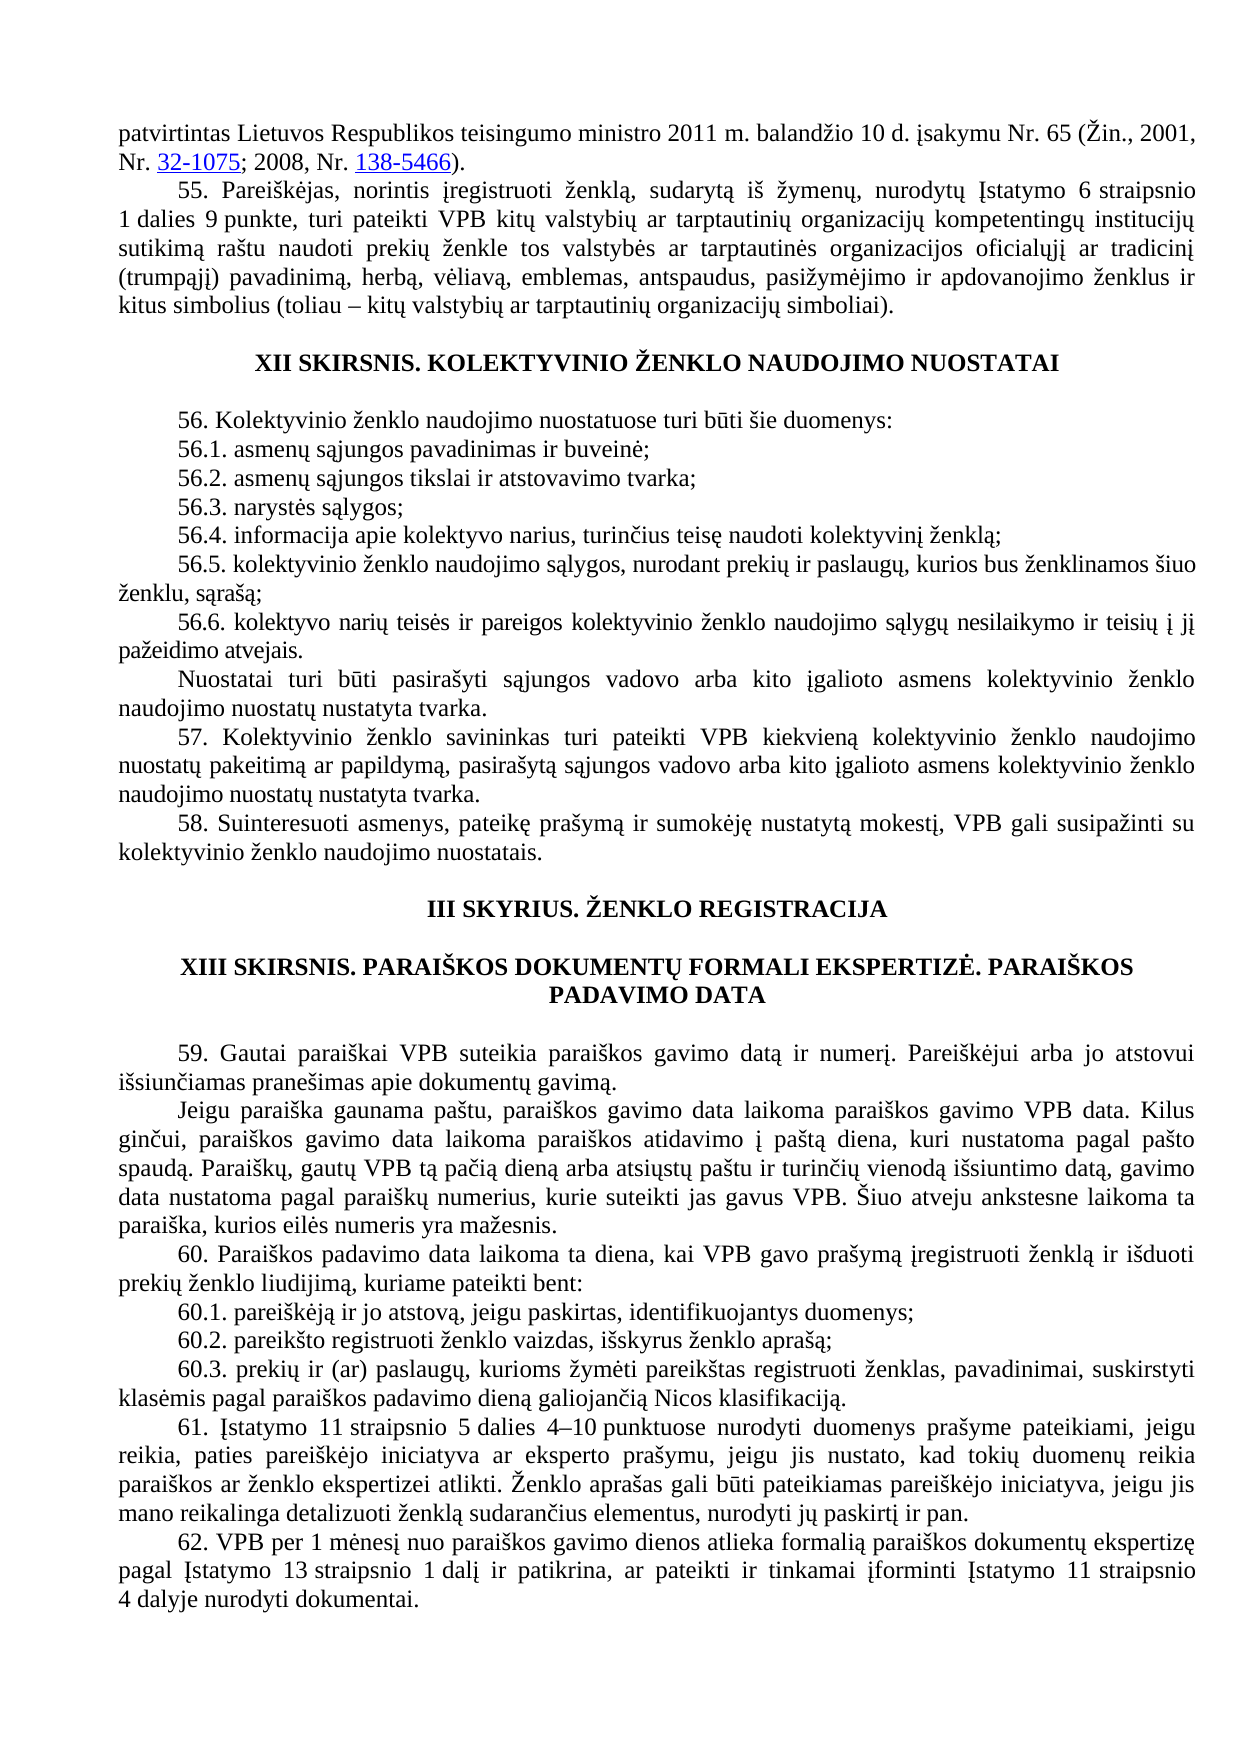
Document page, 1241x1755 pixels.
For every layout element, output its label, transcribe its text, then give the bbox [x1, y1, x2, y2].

text 60.1. pareiškėją ir jo atstovą, jeigu paskirtas, identifikuojantys duomenys; [118, 1297, 1196, 1326]
text 58. Suinteresuoti asmenys, pateikę prašymą ir sumokėję nustatytą mokestį, VPB gali susipažinti su kolektyvinio ženklo naudojimo nuostatais. [118, 808, 1196, 866]
text Nuostatai turi būti pasirašyti sąjungos vadovo arba kito įgalioto asmens kolektyvinio ženklo naudojimo nuostatų nustatyta tvarka. [118, 664, 1196, 722]
text 60. Paraiškos padavimo data laikoma ta diena, kai VPB gavo prašymą įregistruoti ženklą ir išduoti prekių ženklo liudijimą, kuriame pateikti bent: [118, 1239, 1196, 1297]
text 56.6. kolektyvo narių teisės ir pareigos kolektyvinio ženklo naudojimo sąlygų nesilaikymo ir teisių į jį pažeidimo atvejais. [118, 607, 1196, 664]
text patvirtintas Lietuvos Respublikos teisingumo ministro 2011 m. balandžio 10 d. įsakymu Nr. 65 (Žin., 2001, Nr. 32-1075; 2008, Nr. 138-5466). [118, 118, 1196, 176]
text XIII SKIRSNIS. PARAIŠKOS DOKUMENTŲ FORMALI EKSPERTIZĖ. PARAIŠKOS PADAVIMO DATa [118, 952, 1196, 1009]
text 56.3. narystės sąlygos; [118, 492, 1196, 521]
text 59. Gautai paraiškai VPB suteikia paraiškos gavimo datą ir numerį. Pareiškėjui arba jo atstovui išsiunčiamas pranešimas apie dokumentų gavimą. [118, 1038, 1196, 1096]
text Jeigu paraiška gaunama paštu, paraiškos gavimo data laikoma paraiškos gavimo VPB data. Kilus ginčui, paraiškos gavimo data laikoma paraiškos atidavimo į paštą diena, kuri nustatoma pagal pašto spaudą. Paraiškų, gautų VPB tą pačią dieną arba atsiųstų paštu ir turinčių vienodą išsiuntimo datą, gavimo data nustatoma pagal paraiškų numerius, kurie suteikti jas gavus VPB. Šiuo atveju ankstesne laikoma ta paraiška, kurios eilės numeris yra mažesnis. [118, 1096, 1196, 1239]
text 56.4. informacija apie kolektyvo narius, turinčius teisę naudoti kolektyvinį ženklą; [118, 521, 1196, 549]
text 56.1. asmenų sąjungos pavadinimas ir buveinė; [118, 434, 1196, 463]
text 62. VPB per 1 mėnesį nuo paraiškos gavimo dienos atlieka formalią paraiškos dokumentų ekspertizę pagal Įstatymo 13 straipsnio 1 dalį ir patikrina, ar pateikti ir tinkamai įforminti Įstatymo 11 straipsnio 4 dalyje nurodyti dokumentai. [118, 1527, 1196, 1613]
text 56.5. kolektyvinio ženklo naudojimo sąlygos, nurodant prekių ir paslaugų, kurios bus ženklinamos šiuo ženklu, sąrašą; [118, 549, 1196, 607]
text XII SKIRSNIS. KOLEKTYVINIO ŽENKLO NAUDOJIMO NUOSTATAI [118, 348, 1196, 377]
text 57. Kolektyvinio ženklo savininkas turi pateikti VPB kiekvieną kolektyvinio ženklo naudojimo nuostatų pakeitimą ar papildymą, pasirašytą sąjungos vadovo arba kito įgalioto asmens kolektyvinio ženklo naudojimo nuostatų nustatyta tvarka. [118, 722, 1196, 808]
text 56.2. asmenų sąjungos tikslai ir atstovavimo tvarka; [118, 463, 1196, 492]
text 60.3. prekių ir (ar) paslaugų, kurioms žymėti pareikštas registruoti ženklas, pavadinimai, suskirstyti klasėmis pagal paraiškos padavimo dieną galiojančią Nicos klasifikaciją. [118, 1354, 1196, 1412]
text III SKYRIUS. ŽENKLO REGISTRACIJA [118, 894, 1196, 923]
text 56. Kolektyvinio ženklo naudojimo nuostatuose turi būti šie duomenys: [118, 406, 1196, 434]
text 55. Pareiškėjas, norintis įregistruoti ženklą, sudarytą iš žymenų, nurodytų Įstatymo 6 straipsnio 1 dalies 9 punkte, turi pateikti VPB kitų valstybių ar tarptautinių organizacijų kompetentingų institucijų sutikimą raštu naudoti prekių ženkle tos valstybės ar tarptautinės organizacijos oficialųjį ar tradicinį (trumpąjį) pavadinimą, herbą, vėliavą, emblemas, antspaudus, pasižymėjimo ir apdovanojimo ženklus ir kitus simbolius (toliau – kitų valstybių ar tarptautinių organizacijų simboliai). [118, 176, 1196, 319]
text 61. Įstatymo 11 straipsnio 5 dalies 4–10 punktuose nurodyti duomenys prašyme pateikiami, jeigu reikia, paties pareiškėjo iniciatyva ar eksperto prašymu, jeigu jis nustato, kad tokių duomenų reikia paraiškos ar ženklo ekspertizei atlikti. Ženklo aprašas gali būti pateikiamas pareiškėjo iniciatyva, jeigu jis mano reikalinga detalizuoti ženklą sudarančius elementus, nurodyti jų paskirtį ir pan. [118, 1412, 1196, 1527]
text 60.2. pareikšto registruoti ženklo vaizdas, išskyrus ženklo aprašą; [118, 1326, 1196, 1354]
